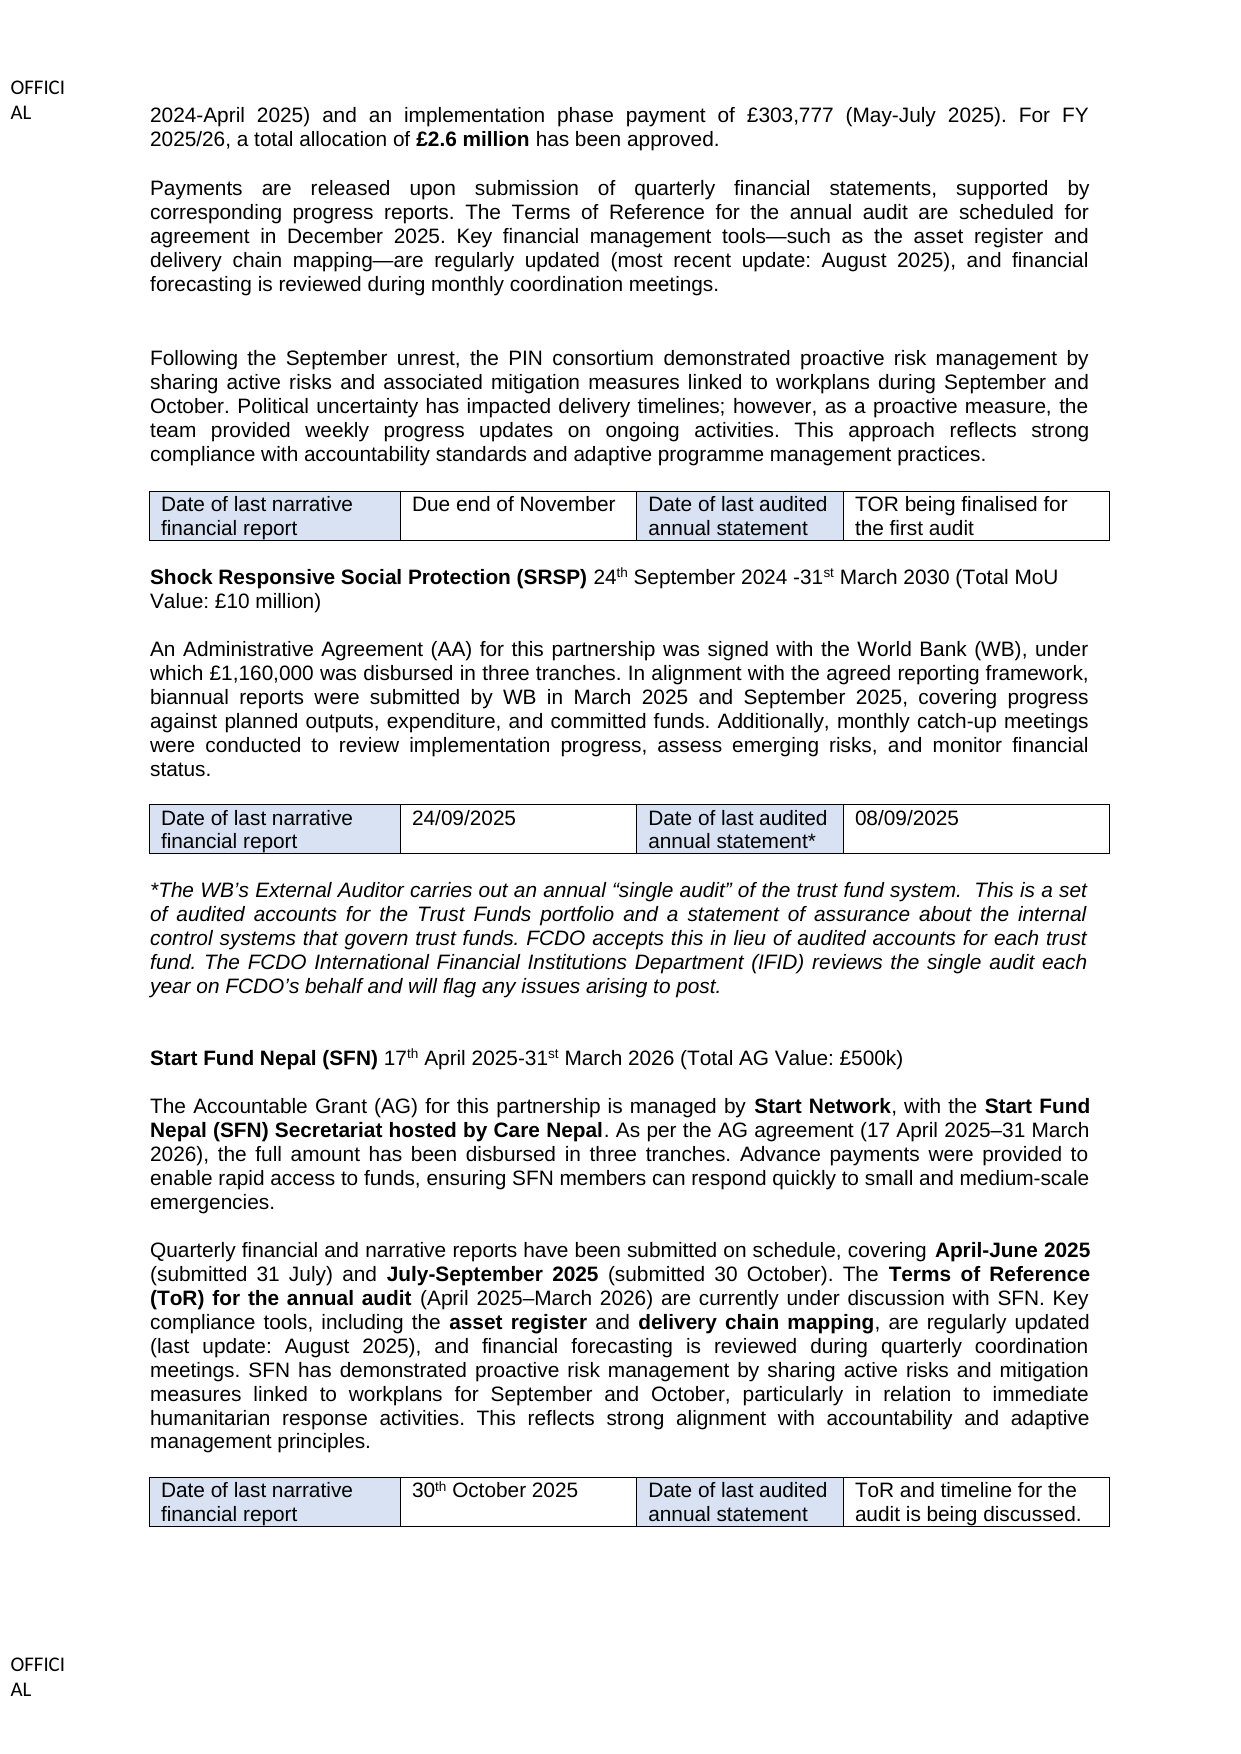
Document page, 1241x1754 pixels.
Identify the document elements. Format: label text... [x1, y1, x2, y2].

table_header Date of last narrative financial report [150, 492, 400, 540]
table_header 30th October 2025 [401, 1478, 636, 1526]
table_header 24/09/2025 [401, 805, 636, 853]
text Quarterly financial and narrative reports have been submitted on schedule, covering April-June 2025 (submitted 31 July) and July-September 2025 (submitted 30 October). The Terms of Reference (ToR) for the annual audit (April 2025–March 2026) are currently under discussion with SFN. Key compliance tools, including the asset register and delivery chain mapping, are regularly updated (last update: August 2025), and financial forecasting is reviewed during quarterly coordination meetings. SFN has demonstrated proactive risk management by sharing active risks and mitigation measures linked to workplans for September and October, particularly in relation to immediate humanitarian response activities. This reflects strong alignment with accountability and adaptive management principles. [150, 1238, 1090, 1453]
text Payments are released upon submission of quarterly financial statements, supported by corresponding progress reports. The Terms of Reference for the annual audit are scheduled for agreement in December 2025. Key financial management tools—such as the asset register and delivery chain mapping—are regularly updated (most recent update: August 2025), and financial forecasting is reviewed during monthly coordination meetings. [150, 176, 1090, 296]
text The Accountable Grant (AG) for this partnership is managed by Start Network, with the Start Fund Nepal (SFN) Secretariat hosted by Care Nepal. As per the AG agreement (17 April 2025–31 March 2026), the full amount has been disbursed in three tranches. Advance payments were provided to enable rapid access to funds, ensuring SFN members can respond quickly to small and medium-scale emergencies. [150, 1094, 1090, 1214]
table_header Date of last narrative financial report [150, 1478, 400, 1526]
text An Administrative Agreement (AA) for this partnership was signed with the World Bank (WB), under which £1,160,000 was disbursed in three tranches. In alignment with the agreed reporting framework, biannual reports were submitted by WB in March 2025 and September 2025, covering progress against planned outputs, expenditure, and committed funds. Additionally, monthly catch-up meetings were conducted to review implementation progress, assess emerging risks, and monitor financial status. [150, 637, 1090, 780]
text Following the September unrest, the PIN consortium demonstrated proactive risk management by sharing active risks and associated mitigation measures linked to workplans during September and October. Political uncertainty has impacted delivery timelines; however, as a proactive measure, the team provided weekly progress updates on ongoing activities. This approach reflects strong compliance with accountability standards and adaptive programme management practices. [150, 346, 1090, 466]
table_header Date of last audited annual statement [637, 492, 843, 540]
table_header Date of last audited annual statement [637, 1478, 843, 1526]
text Start Fund Nepal (SFN) 17th April 2025-31st March 2026 (Total AG Value: £500k) [150, 1046, 1090, 1070]
table_header 08/09/2025 [844, 805, 1109, 853]
table_header TOR being finalised for the first audit [844, 492, 1109, 540]
table_header Due end of November [401, 492, 636, 540]
table_header Date of last audited annual statement* [637, 805, 843, 853]
table_header ToR and timeline for the audit is being discussed. [844, 1478, 1109, 1526]
text 2024-April 2025) and an implementation phase payment of £303,777 (May-July 2025). For FY 2025/26, a total allocation of £2.6 million has been approved. [150, 103, 1090, 151]
text *The WB’s External Auditor carries out an annual “single audit” of the trust fund system. This is a set of audited accounts for the Trust Funds portfolio and a statement of assurance about the internal control systems that govern trust funds. FCDO accepts this in lieu of audited accounts for each trust fund. The FCDO International Financial Institutions Department (IFID) reviews the single audit each year on FCDO’s behalf and will flag any issues arising to post. [150, 878, 1090, 998]
text Shock Responsive Social Protection (SRSP) 24th September 2024 -31st March 2030 (Total MoU Value: £10 million) [150, 565, 1090, 613]
table_header Date of last narrative financial report [150, 805, 400, 853]
